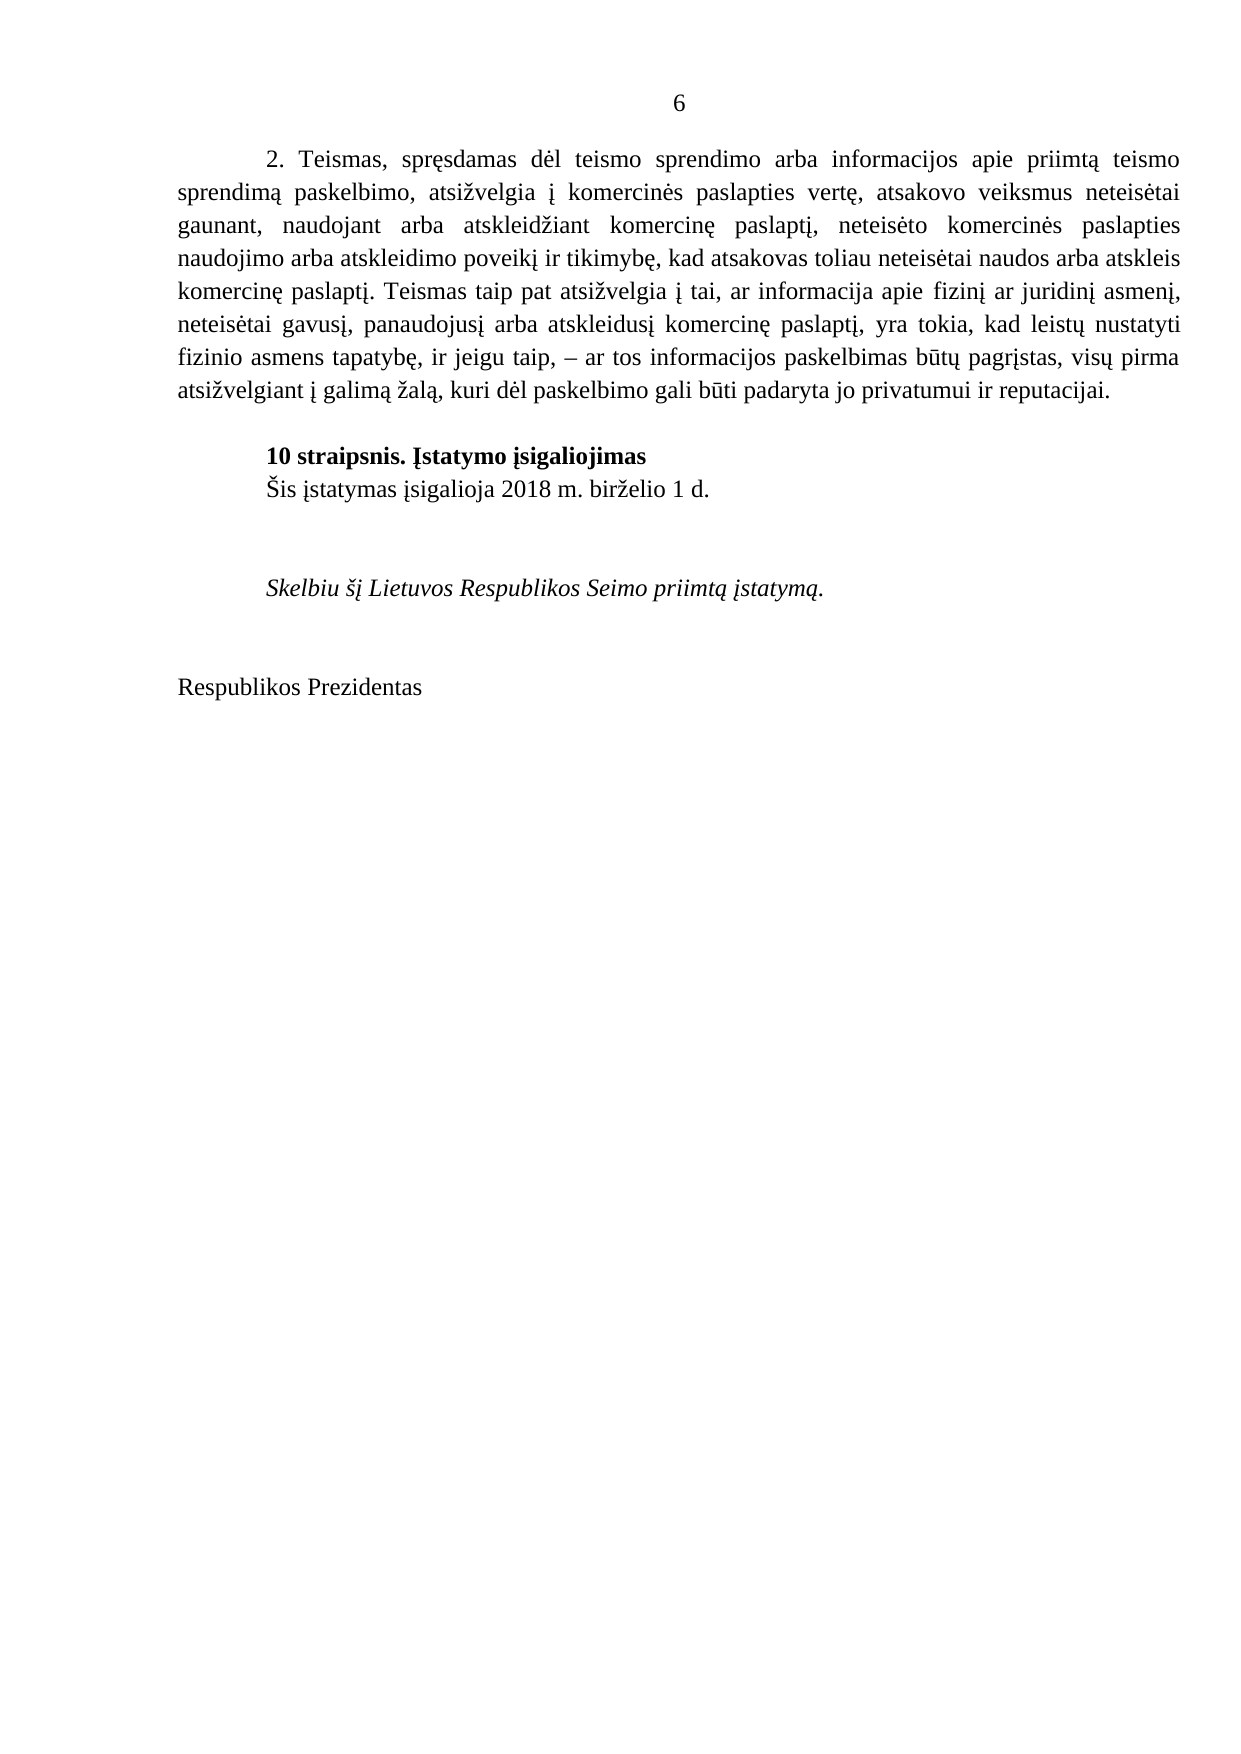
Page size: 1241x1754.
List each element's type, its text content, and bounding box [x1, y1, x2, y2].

text 10 straipsnis. Įstatymo įsigaliojimas [177, 441, 1181, 469]
text Respublikos Prezidentas [177, 672, 1181, 701]
text Šis įstatymas įsigalioja 2018 m. birželio 1 d. [177, 474, 1181, 503]
text Skelbiu šį Lietuvos Respublikos Seimo priimtą įstatymą. [177, 573, 1181, 602]
text 2. Teismas, spręsdamas dėl teismo sprendimo arba informacijos apie priimtą teismo sprendimą paskelbimo, atsižvelgia į komercinės paslapties vertę, atsakovo veiksmus neteisėtai gaunant, naudojant arba atskleidžiant komercinę paslaptį, neteisėto komercinės paslapties naudojimo arba atskleidimo poveikį ir tikimybę, kad atsakovas toliau neteisėtai naudos arba atskleis komercinę paslaptį. Teismas taip pat atsižvelgia į tai, ar informacija apie fizinį ar juridinį asmenį, neteisėtai gavusį, panaudojusį arba atskleidusį komercinę paslaptį, yra tokia, kad leistų nustatyti fizinio asmens tapatybę, ir jeigu taip, – ar tos informacijos paskelbimas būtų pagrįstas, visų pirma atsižvelgiant į galimą žalą, kuri dėl paskelbimo gali būti padaryta jo privatumui ir reputacijai. [177, 144, 1181, 403]
